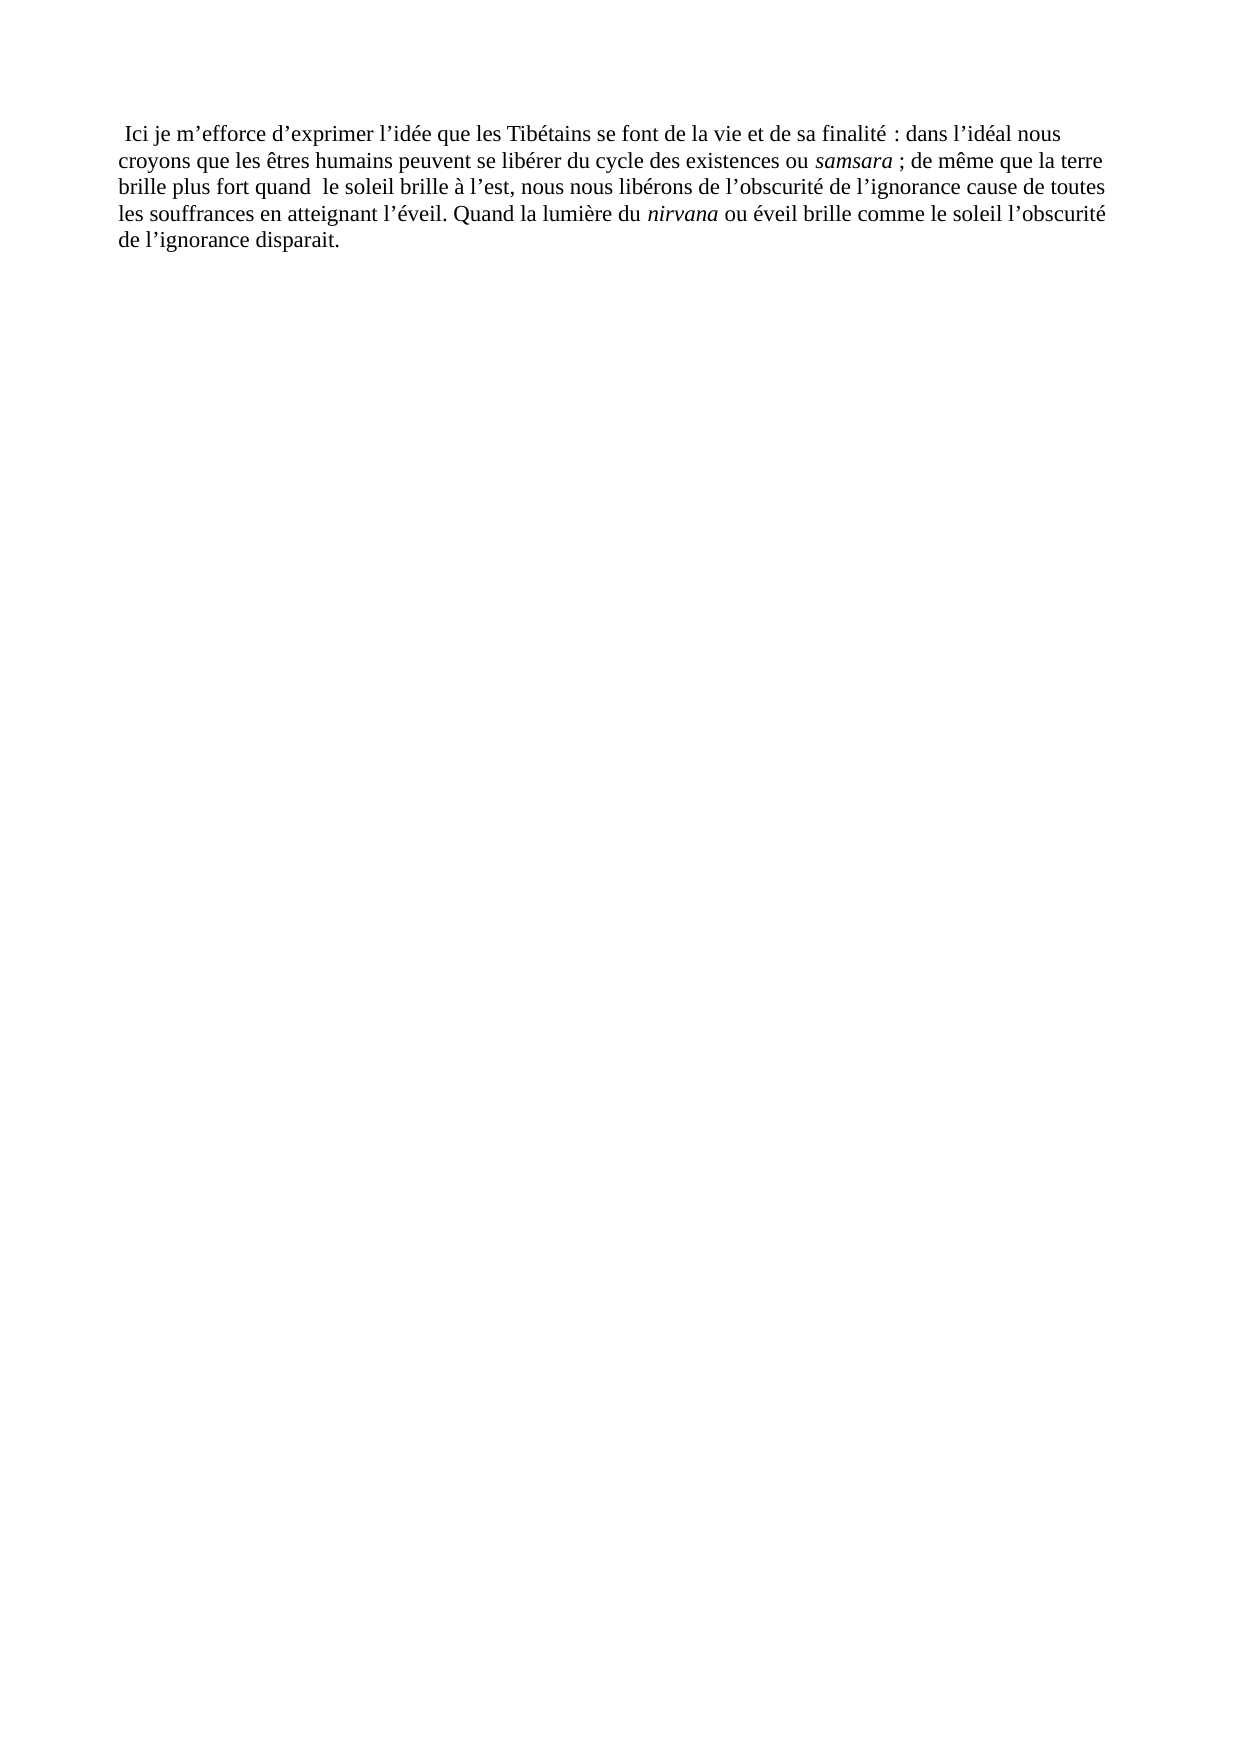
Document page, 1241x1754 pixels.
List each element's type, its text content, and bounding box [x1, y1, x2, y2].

text Ici je m’efforce d’exprimer l’idée que les Tibétains se font de la vie et de sa finalité : dans l’idéal nous croyons que les êtres humains peuvent se libérer du cycle des existences ou samsara ; de même que la terre brille plus fort quand le soleil brille à l’est, nous nous libérons de l’obscurité de l’ignorance cause de toutes les souffrances en atteignant l’éveil. Quand la lumière du nirvana ou éveil brille comme le soleil l’obscurité de l’ignorance disparait. [118, 118, 1122, 252]
